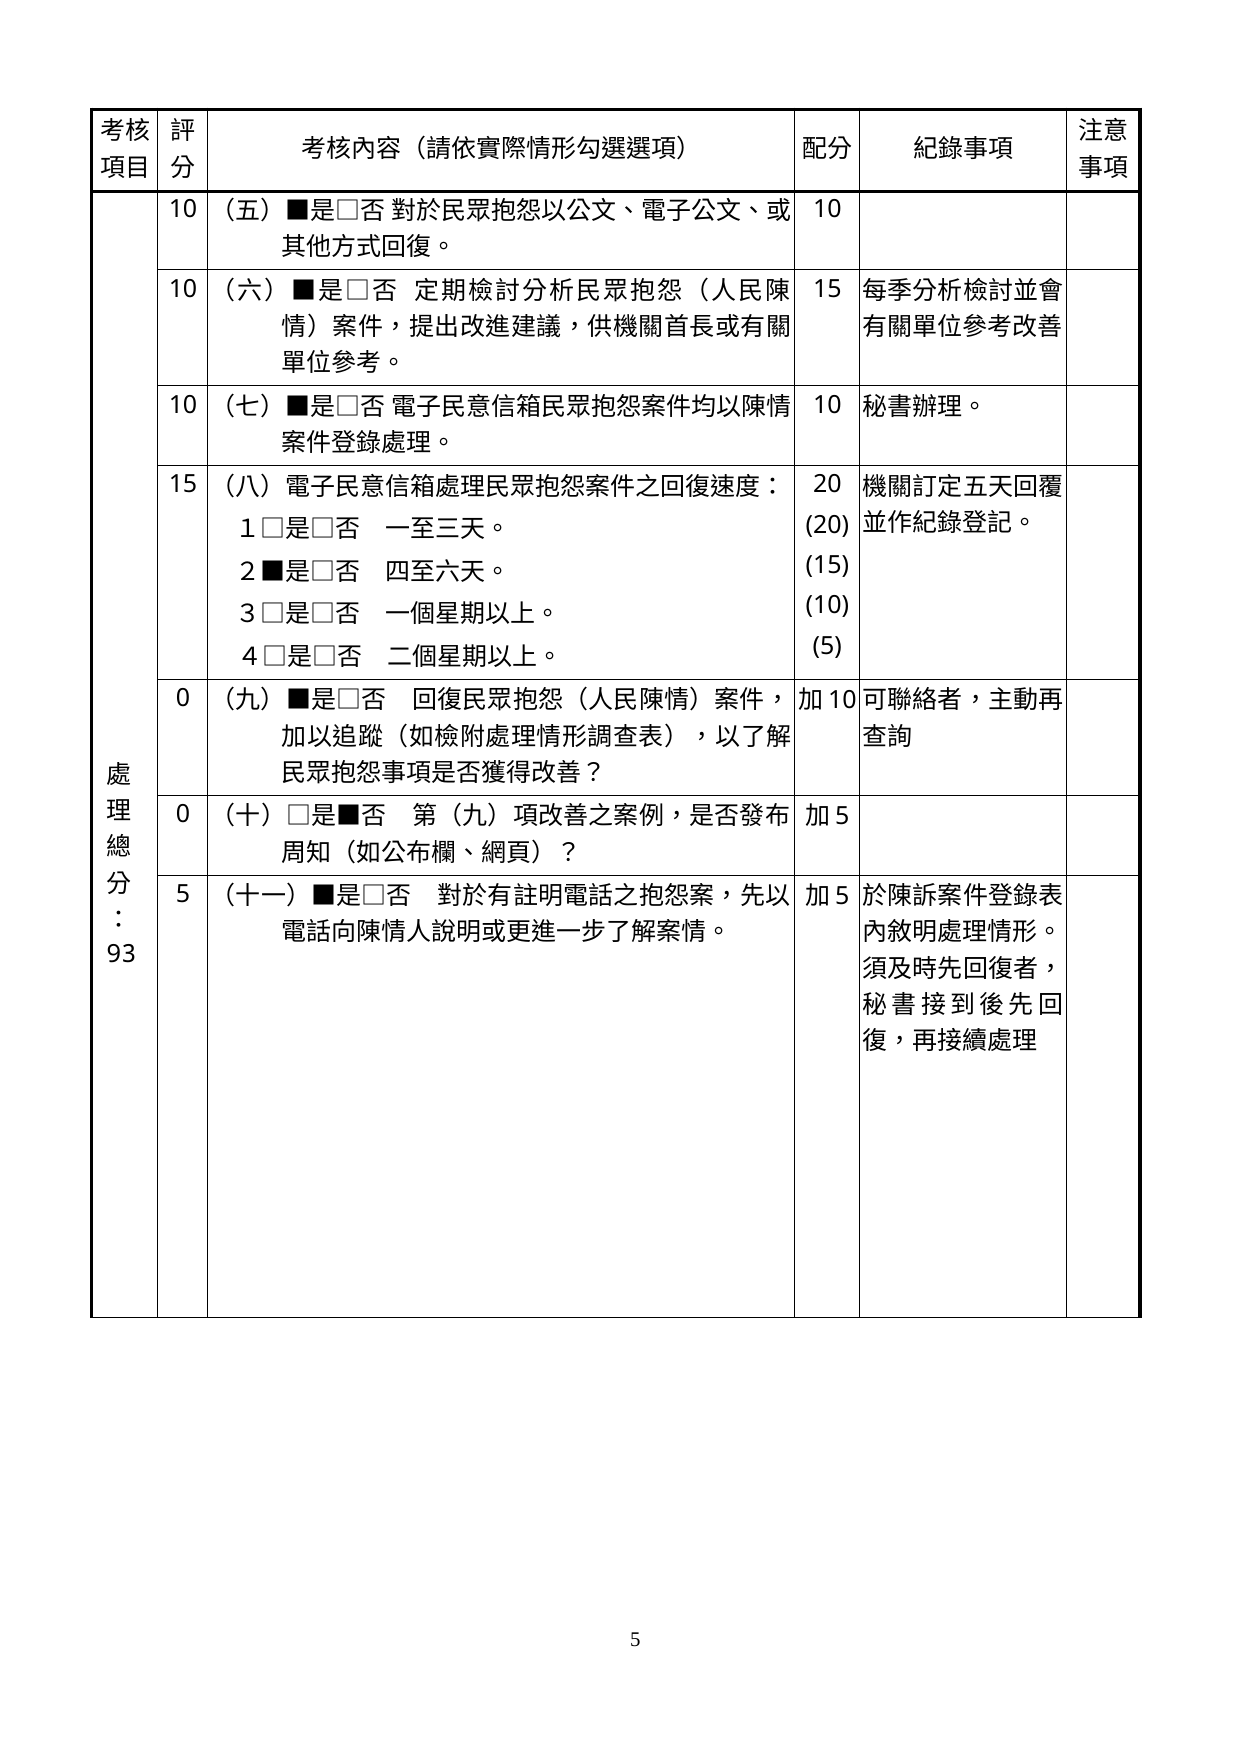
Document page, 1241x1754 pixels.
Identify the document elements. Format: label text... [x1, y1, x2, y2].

table_cell 10 [158, 193, 207, 269]
table_cell （六）■是□否 定期檢討分析民眾抱怨（人民陳情）案件，提出改進建議，供機關首長或有關單位參考。 [208, 270, 794, 385]
table_cell 20 (20) (15) (10) (5) [795, 466, 859, 679]
table_cell [1067, 193, 1138, 269]
table_cell 10 [158, 270, 207, 385]
table_cell [860, 193, 1066, 269]
table_cell （七）■是□否 電子民意信箱民眾抱怨案件均以陳情案件登錄處理。 [208, 386, 794, 465]
table_cell [1067, 876, 1138, 1317]
table_cell [1067, 466, 1138, 679]
table_cell [1067, 270, 1138, 385]
table_header 考核內容（請依實際情形勾選選項） [208, 111, 794, 189]
table_cell 15 [158, 466, 207, 679]
table_cell （十一）■是□否 對於有註明電話之抱怨案，先以電話向陳情人說明或更進一步了解案情。 [208, 876, 794, 1317]
table_cell 10 [795, 193, 859, 269]
table_cell 10 [795, 386, 859, 465]
table_cell [860, 796, 1066, 874]
table_header 注意事項 [1067, 111, 1138, 189]
table_cell 0 [158, 796, 207, 874]
table_cell 10 [158, 386, 207, 465]
table_cell （八）電子民意信箱處理民眾抱怨案件之回復速度： １□是□否 一至三天。 ２■是□否 四至六天。 ３□是□否 一個星期以上。 ４□是□否 二個星期以上。 [208, 466, 794, 679]
table_cell 機關訂定五天回覆並作紀錄登記。 [860, 466, 1066, 679]
table_cell 加10 [795, 680, 859, 795]
table_cell 於陳訴案件登錄表內敘明處理情形。 須及時先回復者，秘書接到後先回復，再接續處理 [860, 876, 1066, 1317]
table_cell 加5 [795, 796, 859, 874]
table_cell （十）□是■否 第（九）項改善之案例，是否發布周知（如公布欄、網頁）？ [208, 796, 794, 874]
table_header 考核項目 [93, 111, 157, 189]
table_cell （九）■是□否 回復民眾抱怨（人民陳情）案件，加以追蹤（如檢附處理情形調查表），以了解民眾抱怨事項是否獲得改善？ [208, 680, 794, 795]
table_cell 5 [158, 876, 207, 1317]
table_cell 可聯絡者，主動再查詢 [860, 680, 1066, 795]
table_header 配分 [795, 111, 859, 189]
table_cell （五）■是□否 對於民眾抱怨以公文、電子公文、或其他方式回復。 [208, 193, 794, 269]
table_cell [1067, 386, 1138, 465]
table_cell 加5 [795, 876, 859, 1317]
table_header 紀錄事項 [860, 111, 1066, 189]
table_cell 每季分析檢討並會有關單位參考改善 [860, 270, 1066, 385]
table_cell [1067, 680, 1138, 795]
table_cell [1067, 796, 1138, 874]
table_header 評分 [158, 111, 207, 189]
table_cell 處理 總分：93 [93, 193, 157, 1317]
table_cell 15 [795, 270, 859, 385]
table_cell 秘書辦理。 [860, 386, 1066, 465]
table_cell 0 [158, 680, 207, 795]
